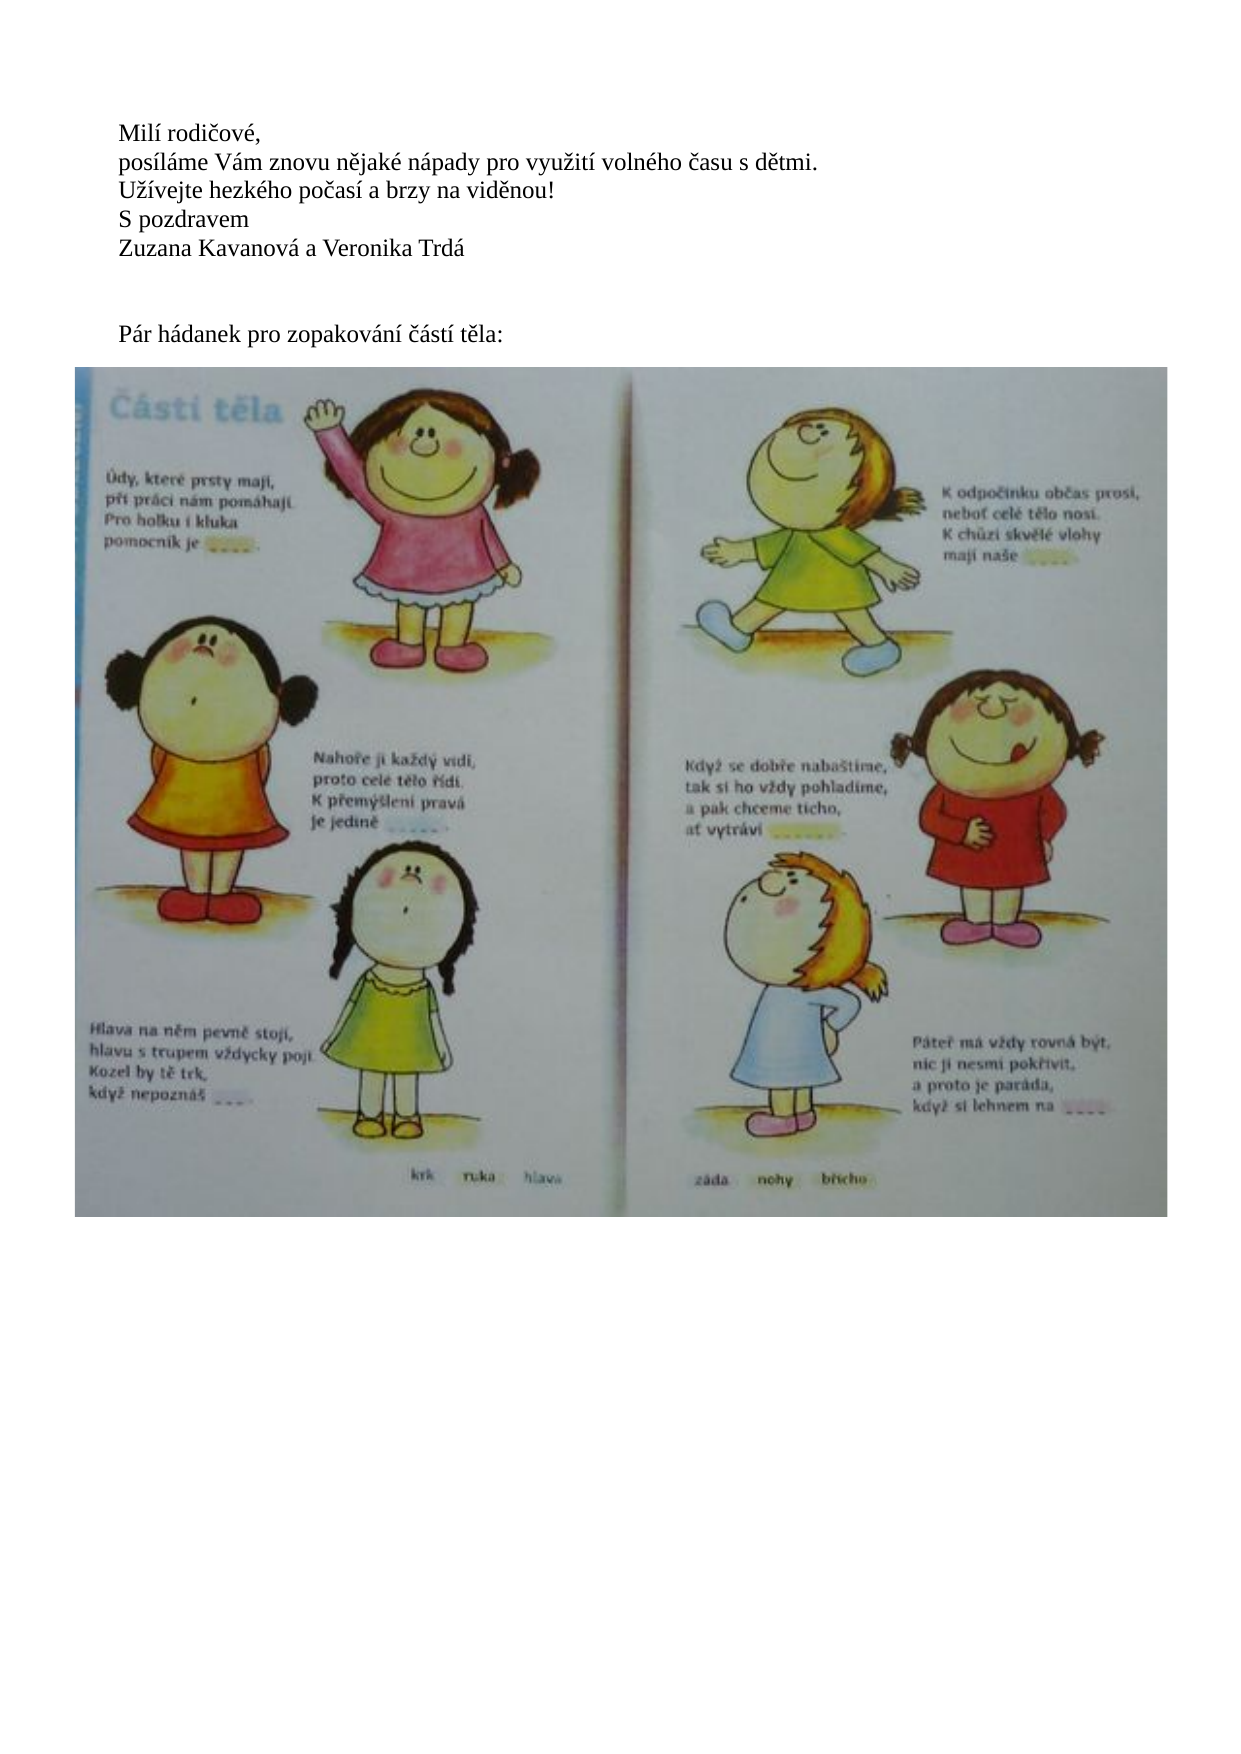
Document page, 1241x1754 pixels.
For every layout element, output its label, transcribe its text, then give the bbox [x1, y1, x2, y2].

text Milí rodičové, posíláme Vám znovu nějaké nápady pro využití volného času s dětmi. Užívejte hezkého počasí a brzy na viděnou! S pozdravem Zuzana Kavanová a Veronika Trdá [118, 118, 1122, 262]
picture [74, 367, 1168, 1217]
text Pár hádanek pro zopakování částí těla: [118, 319, 1122, 348]
